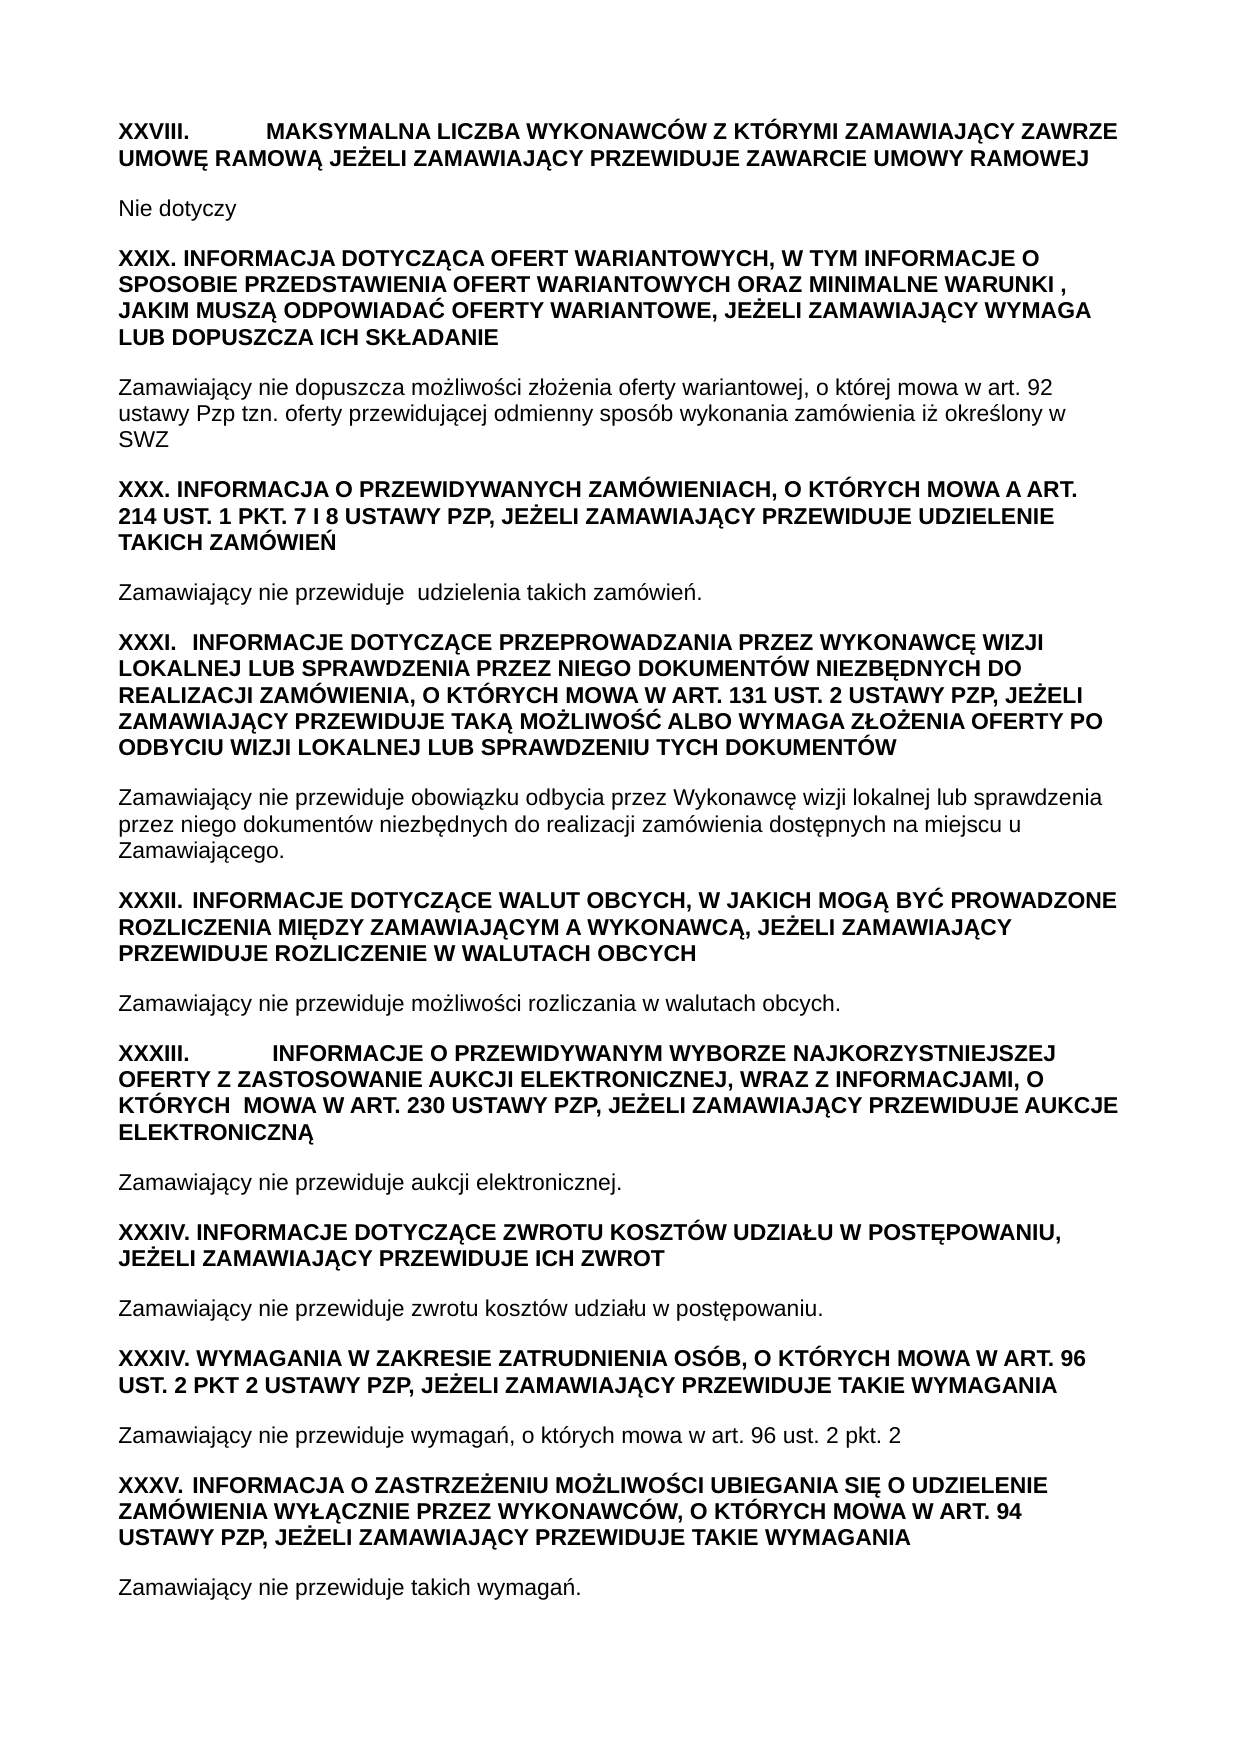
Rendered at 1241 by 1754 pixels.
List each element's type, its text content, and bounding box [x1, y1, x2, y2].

text Zamawiający nie przewiduje obowiązku odbycia przez Wykonawcę wizji lokalnej lub sprawdzenia przez niego dokumentów niezbędnych do realizacji zamówienia dostępnych na miejscu u Zamawiającego. [118, 784, 1122, 863]
text XXIX. INFORMACJA DOTYCZĄCA OFERT WARIANTOWYCH, W TYM INFORMACJE O SPOSOBIE PRZEDSTAWIENIA OFERT WARIANTOWYCH ORAZ MINIMALNE WARUNKI , JAKIM MUSZĄ ODPOWIADAĆ OFERTY WARIANTOWE, JEŻELI ZAMAWIAJĄCY WYMAGA LUB DOPUSZCZA ICH SKŁADANIE [118, 244, 1122, 350]
text Zamawiający nie przewiduje zwrotu kosztów udziału w postępowaniu. [118, 1295, 1122, 1322]
text XXXIV. INFORMACJE DOTYCZĄCE ZWROTU KOSZTÓW UDZIAŁU W POSTĘPOWANIU, JEŻELI ZAMAWIAJĄCY PRZEWIDUJE ICH ZWROT [118, 1219, 1122, 1272]
text Zamawiający nie dopuszcza możliwości złożenia oferty wariantowej, o której mowa w art. 92 ustawy Pzp tzn. oferty przewidującej odmienny sposób wykonania zamówienia iż określony w SWZ [118, 373, 1122, 453]
text XXXIII. INFORMACJE O PRZEWIDYWANYM WYBORZE NAJKORZYSTNIEJSZEJ OFERTY Z ZASTOSOWANIE AUKCJI ELEKTRONICZNEJ, WRAZ Z INFORMACJAMI, O KTÓRYCH MOWA W ART. 230 USTAWY PZP, JEŻELI ZAMAWIAJĄCY PRZEWIDUJE AUKCJE ELEKTRONICZNĄ [118, 1040, 1122, 1145]
text Zamawiający nie przewiduje takich wymagań. [118, 1574, 1122, 1601]
text Zamawiający nie przewiduje możliwości rozliczania w walutach obcych. [118, 990, 1122, 1016]
text XXXII. INFORMACJE DOTYCZĄCE WALUT OBCYCH, W JAKICH MOGĄ BYĆ PROWADZONE ROZLICZENIA MIĘDZY ZAMAWIAJĄCYM A WYKONAWCĄ, JEŻELI ZAMAWIAJĄCY PRZEWIDUJE ROZLICZENIE W WALUTACH OBCYCH [118, 887, 1122, 966]
text Zamawiający nie przewiduje aukcji elektronicznej. [118, 1169, 1122, 1195]
text XXXI. INFORMACJE DOTYCZĄCE PRZEPROWADZANIA PRZEZ WYKONAWCĘ WIZJI LOKALNEJ LUB SPRAWDZENIA PRZEZ NIEGO DOKUMENTÓW NIEZBĘDNYCH DO REALIZACJI ZAMÓWIENIA, O KTÓRYCH MOWA W ART. 131 UST. 2 USTAWY PZP, JEŻELI ZAMAWIAJĄCY PRZEWIDUJE TAKĄ MOŻLIWOŚĆ ALBO WYMAGA ZŁOŻENIA OFERTY PO ODBYCIU WIZJI LOKALNEJ LUB SPRAWDZENIU TYCH DOKUMENTÓW [118, 629, 1122, 761]
text XXXV. INFORMACJA O ZASTRZEŻENIU MOŻLIWOŚCI UBIEGANIA SIĘ O UDZIELENIE ZAMÓWIENIA WYŁĄCZNIE PRZEZ WYKONAWCÓW, O KTÓRYCH MOWA W ART. 94 USTAWY PZP, JEŻELI ZAMAWIAJĄCY PRZEWIDUJE TAKIE WYMAGANIA [118, 1472, 1122, 1551]
text XXX. INFORMACJA O PRZEWIDYWANYCH ZAMÓWIENIACH, O KTÓRYCH MOWA A ART. 214 UST. 1 PKT. 7 I 8 USTAWY PZP, JEŻELI ZAMAWIAJĄCY PRZEWIDUJE UDZIELENIE TAKICH ZAMÓWIEŃ [118, 476, 1122, 555]
text Zamawiający nie przewiduje wymagań, o których mowa w art. 96 ust. 2 pkt. 2 [118, 1422, 1122, 1448]
text XXXIV. WYMAGANIA W ZAKRESIE ZATRUDNIENIA OSÓB, O KTÓRYCH MOWA W ART. 96 UST. 2 PKT 2 USTAWY PZP, JEŻELI ZAMAWIAJĄCY PRZEWIDUJE TAKIE WYMAGANIA [118, 1345, 1122, 1398]
text Zamawiający nie przewiduje udzielenia takich zamówień. [118, 579, 1122, 605]
text XXVIII. MAKSYMALNA LICZBA WYKONAWCÓW Z KTÓRYMI ZAMAWIAJĄCY ZAWRZE UMOWĘ RAMOWĄ JEŻELI ZAMAWIAJĄCY PRZEWIDUJE ZAWARCIE UMOWY RAMOWEJ [118, 118, 1122, 171]
text Nie dotyczy [118, 194, 1122, 221]
